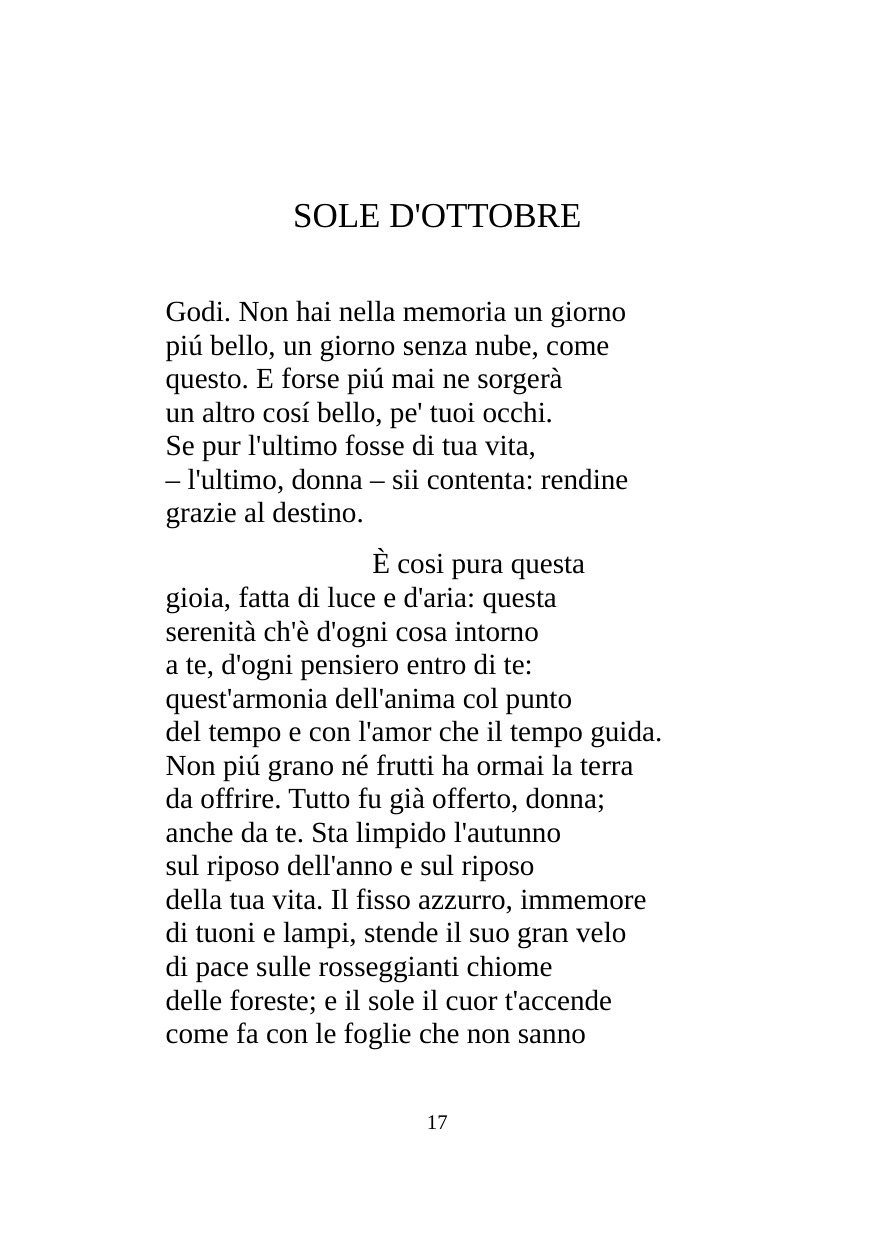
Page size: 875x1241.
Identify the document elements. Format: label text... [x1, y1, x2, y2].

subtitle SOLE D'OTTOBRE [106, 195, 768, 235]
text È cosi pura questa gioia, fatta di luce e d'aria: questa serenità ch'è d'ogni cosa intorno a te, d'ogni pensiero entro di te: quest'armonia dell'anima col punto del tempo e con l'amor che il tempo guida. Non piú grano né frutti ha ormai la terra da offrire. Tutto fu già offerto, donna; anche da te. Sta limpido l'autunno sul riposo dell'anno e sul riposo della tua vita. Il fisso azzurro, immemore di tuoni e lampi, stende il suo gran velo di pace sulle rosseggianti chiome delle foreste; e il sole il cuor t'accende come fa con le foglie che non sanno [165, 547, 768, 1050]
text Godi. Non hai nella memoria un giorno piú bello, un giorno senza nube, come questo. E forse piú mai ne sorgerà un altro cosí bello, pe' tuoi occhi. Se pur l'ultimo fosse di tua vita, – l'ultimo, donna – sii contenta: rendine grazie al destino. [165, 294, 768, 529]
